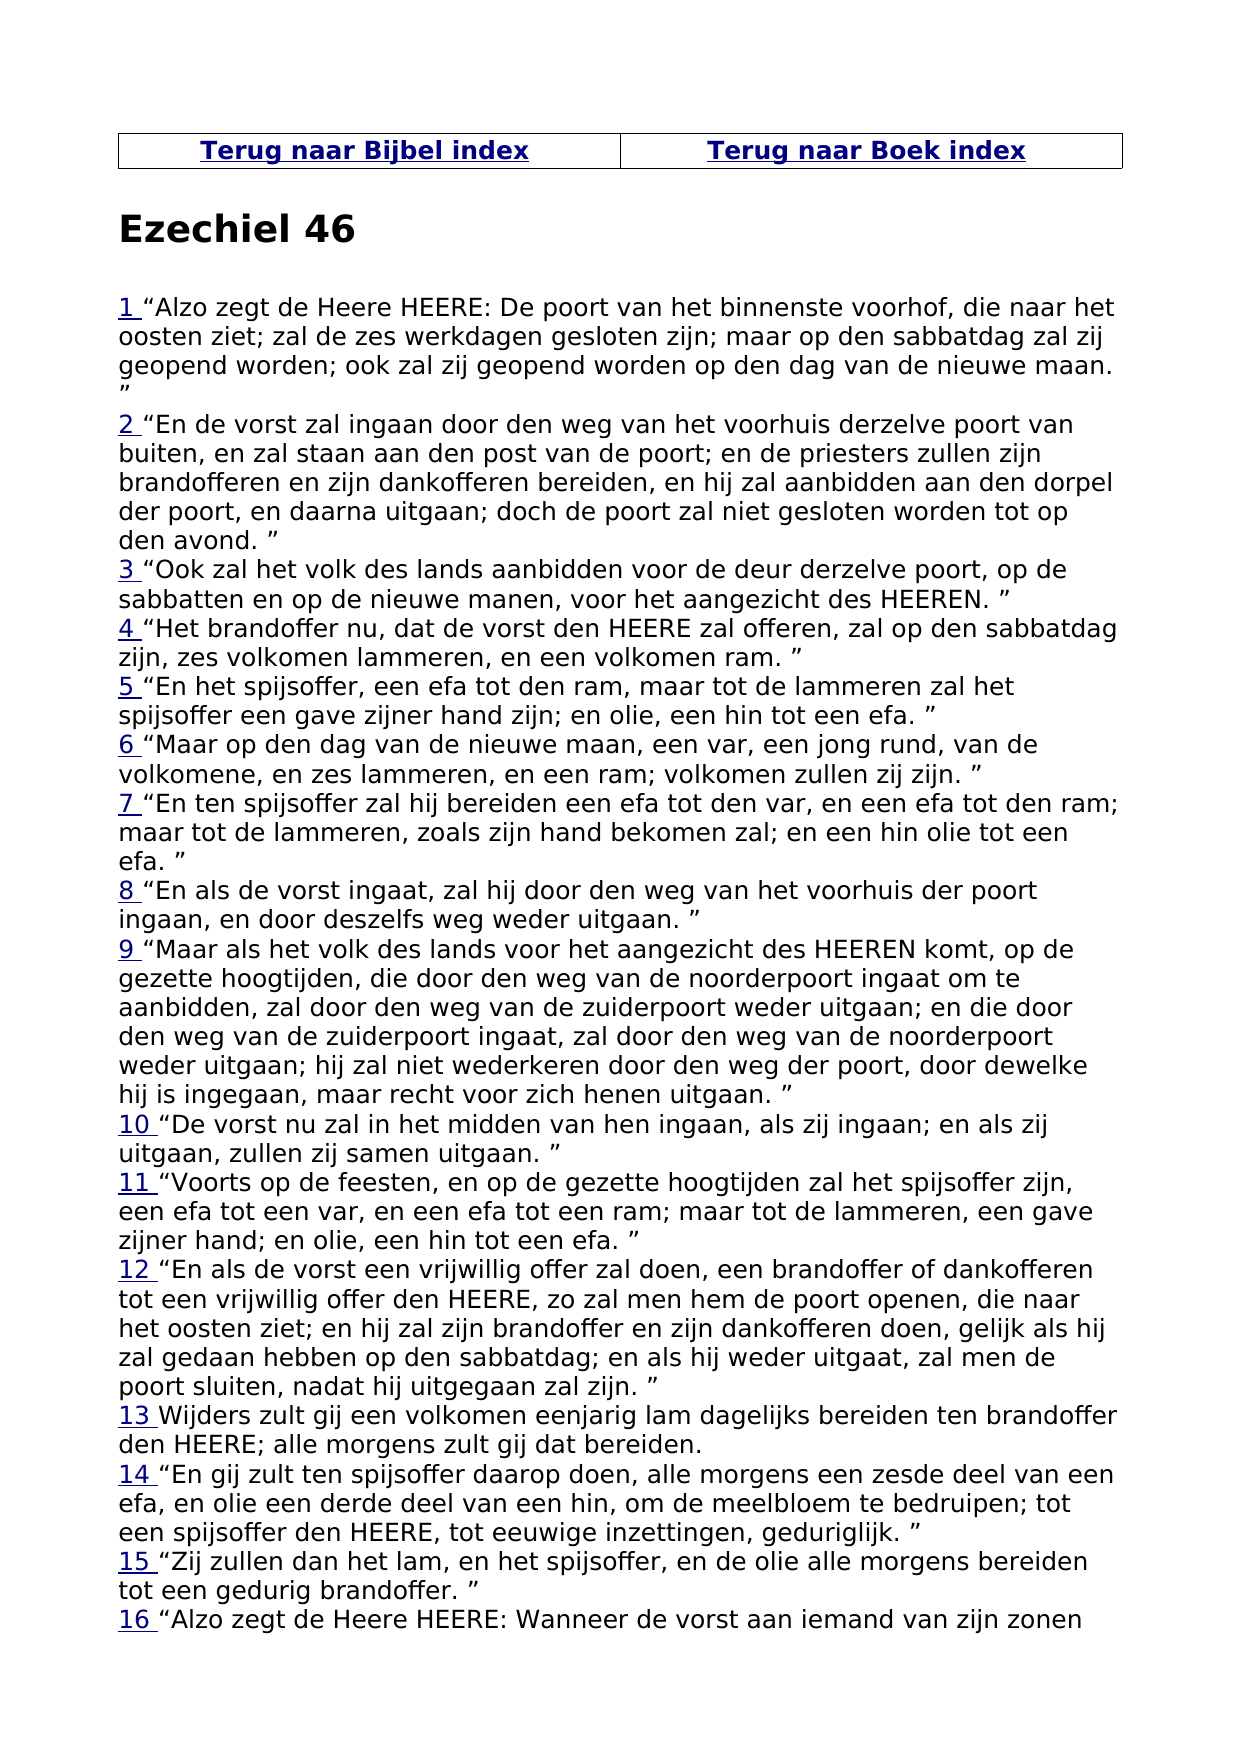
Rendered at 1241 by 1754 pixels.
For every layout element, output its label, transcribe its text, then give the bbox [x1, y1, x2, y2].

text 1 “Alzo zegt de Heere HEERE: De poort van het binnenste voorhof, die naar het oosten ziet; zal de zes werkdagen gesloten zijn; maar op den sabbatdag zal zij geopend worden; ook zal zij geopend worden op den dag van de nieuwe maan. ” 2 “En de vorst zal ingaan door den weg van het voorhuis derzelve poort van buiten, en zal staan aan den post van de poort; en de priesters zullen zijn brandofferen en zijn dankofferen bereiden, en hij zal aanbidden aan den dorpel der poort, en daarna uitgaan; doch de poort zal niet gesloten worden tot op den avond. ” 3 “Ook zal het volk des lands aanbidden voor de deur derzelve poort, op de sabbatten en op de nieuwe manen, voor het aangezicht des HEEREN. ” 4 “Het brandoffer nu, dat de vorst den HEERE zal offeren, zal op den sabbatdag zijn, zes volkomen lammeren, en een volkomen ram. ” 5 “En het spijsoffer, een efa tot den ram, maar tot de lammeren zal het spijsoffer een gave zijner hand zijn; en olie, een hin tot een efa. ” 6 “Maar op den dag van de nieuwe maan, een var, een jong rund, van de volkomene, en zes lammeren, en een ram; volkomen zullen zij zijn. ” 7 “En ten spijsoffer zal hij bereiden een efa tot den var, en een efa tot den ram; maar tot de lammeren, zoals zijn hand bekomen zal; en een hin olie tot een efa. ” 8 “En als de vorst ingaat, zal hij door den weg van het voorhuis der poort ingaan, en door deszelfs weg weder uitgaan. ” 9 “Maar als het volk des lands voor het aangezicht des HEEREN komt, op de gezette hoogtijden, die door den weg van de noorderpoort ingaat om te aanbidden, zal door den weg van de zuiderpoort weder uitgaan; en die door den weg van de zuiderpoort ingaat, zal door den weg van de noorderpoort weder uitgaan; hij zal niet wederkeren door den weg der poort, door dewelke hij is ingegaan, maar recht voor zich henen uitgaan. ” 10 “De vorst nu zal in het midden van hen ingaan, als zij ingaan; en als zij uitgaan, zullen zij samen uitgaan. ” 11 “Voorts op de feesten, en op de gezette hoogtijden zal het spijsoffer zijn, een efa tot een var, en een efa tot een ram; maar tot de lammeren, een gave zijner hand; en olie, een hin tot een efa. ” 12 “En als de vorst een vrijwillig offer zal doen, een brandoffer of dankofferen tot een vrijwillig offer den HEERE, zo zal men hem de poort openen, die naar het oosten ziet; en hij zal zijn brandoffer en zijn dankofferen doen, gelijk als hij zal gedaan hebben op den sabbatdag; en als hij weder uitgaat, zal men de poort sluiten, nadat hij uitgegaan zal zijn. ” 13 Wijders zult gij een volkomen eenjarig lam dagelijks bereiden ten brandoffer den HEERE; alle morgens zult gij dat bereiden. 14 “En gij zult ten spijsoffer daarop doen, alle morgens een zesde deel van een efa, en olie een derde deel van een hin, om de meelbloem te bedruipen; tot een spijsoffer den HEERE, tot eeuwige inzettingen, geduriglijk. ” 15 “Zij zullen dan het lam, en het spijsoffer, en de olie alle morgens bereiden tot een gedurig brandoffer. ” 16 “Alzo zegt de Heere HEERE: Wanneer de vorst aan iemand van zijn zonen [118, 264, 1122, 1635]
table_header Terug naar Bijbel index [119, 134, 620, 168]
subtitle Ezechiel 46 [118, 208, 1122, 252]
table_header Terug naar Boek index [621, 134, 1122, 168]
